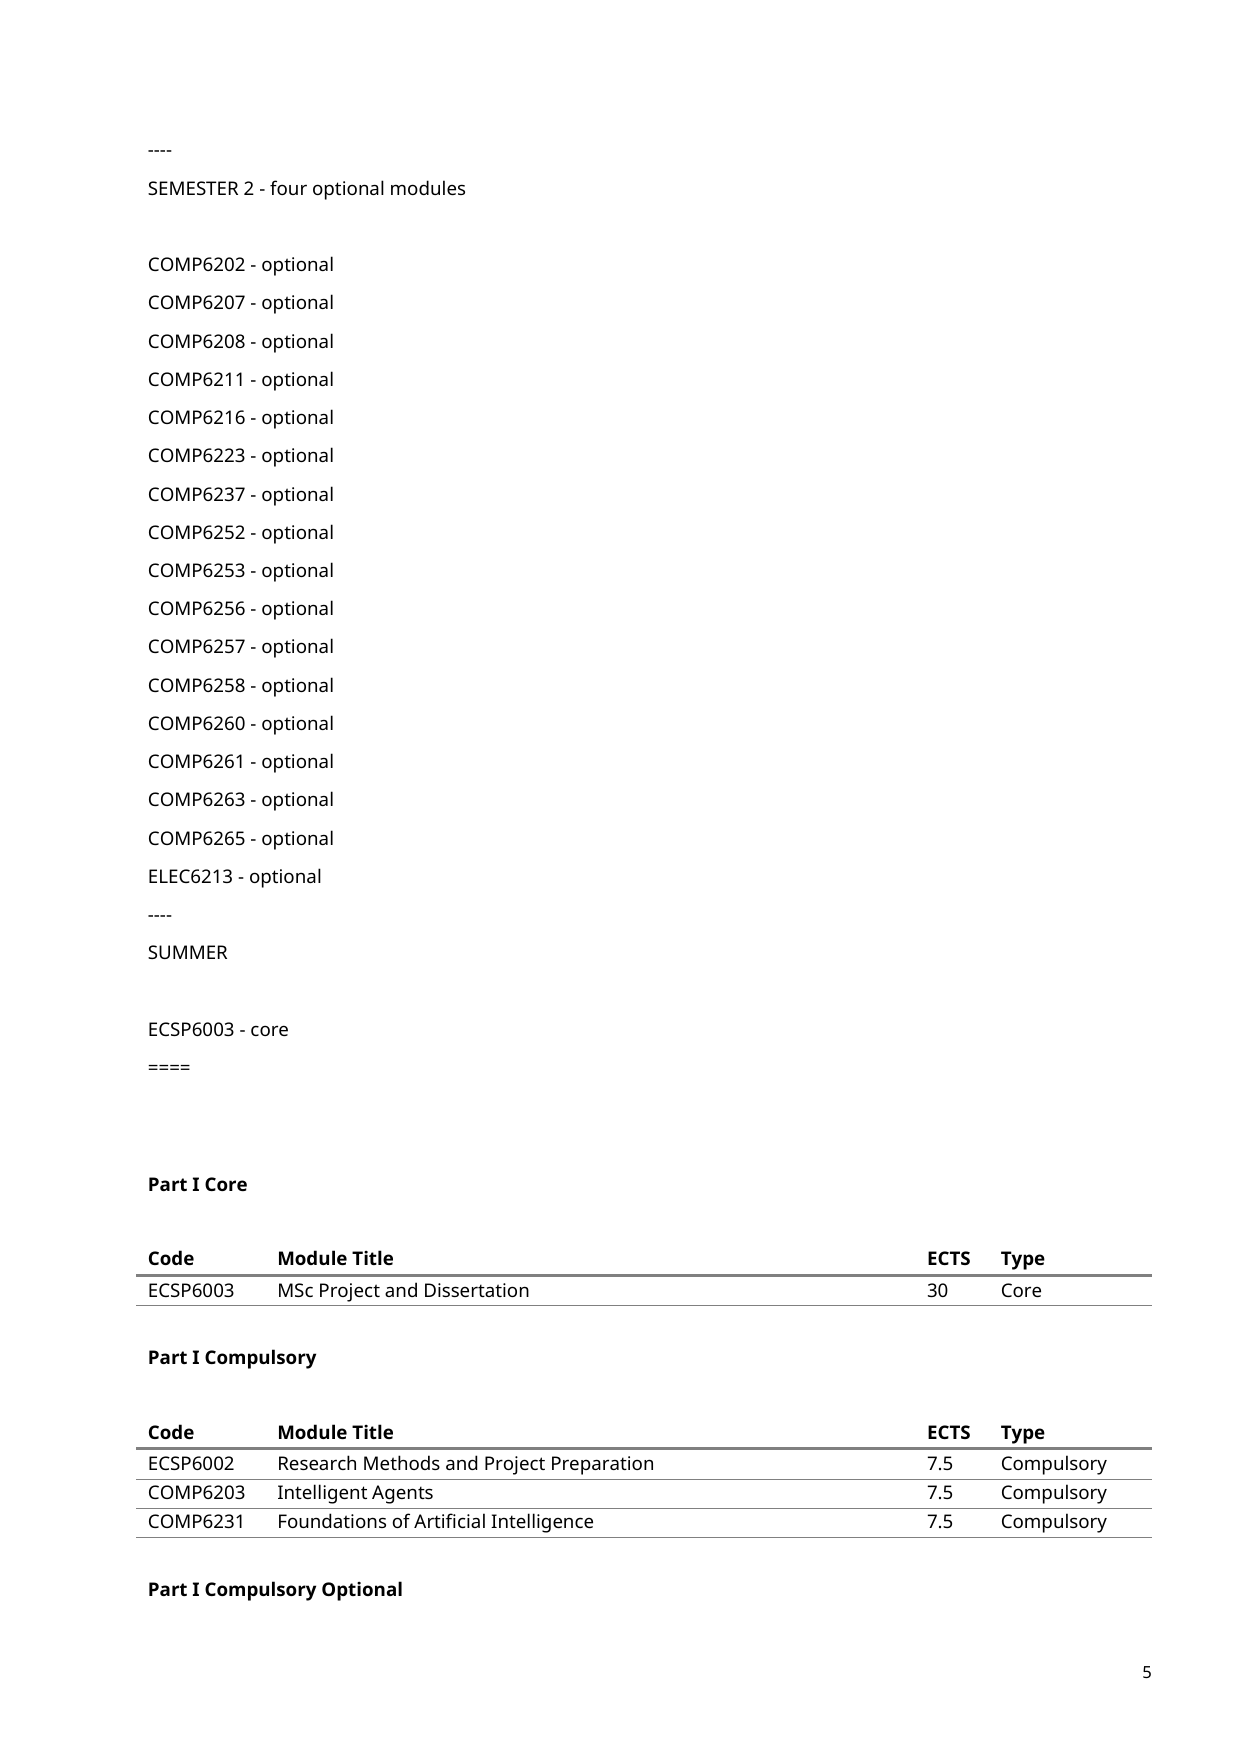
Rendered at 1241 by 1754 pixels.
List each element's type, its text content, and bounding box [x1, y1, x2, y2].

table_cell Type [989, 1246, 1152, 1274]
table_cell Compulsory [989, 1480, 1152, 1508]
table_cell Research Methods and Project Preparation [266, 1450, 916, 1478]
table_cell COMP6203 [136, 1480, 266, 1508]
table_cell ECTS [916, 1246, 989, 1274]
table_cell Compulsory [989, 1509, 1152, 1537]
table_cell Code [136, 1246, 266, 1274]
table_cell Module Title [266, 1246, 916, 1274]
table_cell Module Title [266, 1419, 916, 1447]
table_cell Compulsory [989, 1450, 1152, 1478]
table_cell Code [136, 1419, 266, 1447]
table_cell Part I Core [136, 1133, 1152, 1246]
table_header ---- SEMESTER 2 - four optional modules COMP6202 - optional COMP6207 - optional COMP6208 - optional COMP6211 - optional COMP6216 - optional COMP6223 - optional COMP6237 - optional COMP6252 - optional COMP6253 - optional COMP6256 - optional COMP6257 - optional COMP6258 - optional COMP6260 - optional COMP6261 - optional COMP6263 - optional COMP6265 - optional ELEC6213 - optional ---- SUMMER ECSP6003 - core ==== [136, 137, 1152, 1133]
table_cell 30 [916, 1277, 989, 1305]
table_cell ECSP6002 [136, 1450, 266, 1478]
table_cell Core [989, 1277, 1152, 1305]
table_cell COMP6231 [136, 1509, 266, 1537]
table_cell Intelligent Agents [266, 1480, 916, 1508]
table_cell ECTS [916, 1419, 989, 1447]
table_cell 7.5 [916, 1509, 989, 1537]
table_cell Foundations of Artificial Intelligence [266, 1509, 916, 1537]
table_cell MSc Project and Dissertation [266, 1277, 916, 1305]
table_cell 7.5 [916, 1450, 989, 1478]
table_cell Part I Compulsory Optional [136, 1538, 1152, 1613]
table_cell Part I Compulsory [136, 1306, 1152, 1419]
table_cell 7.5 [916, 1480, 989, 1508]
table_cell Type [989, 1419, 1152, 1447]
table_cell ECSP6003 [136, 1277, 266, 1305]
